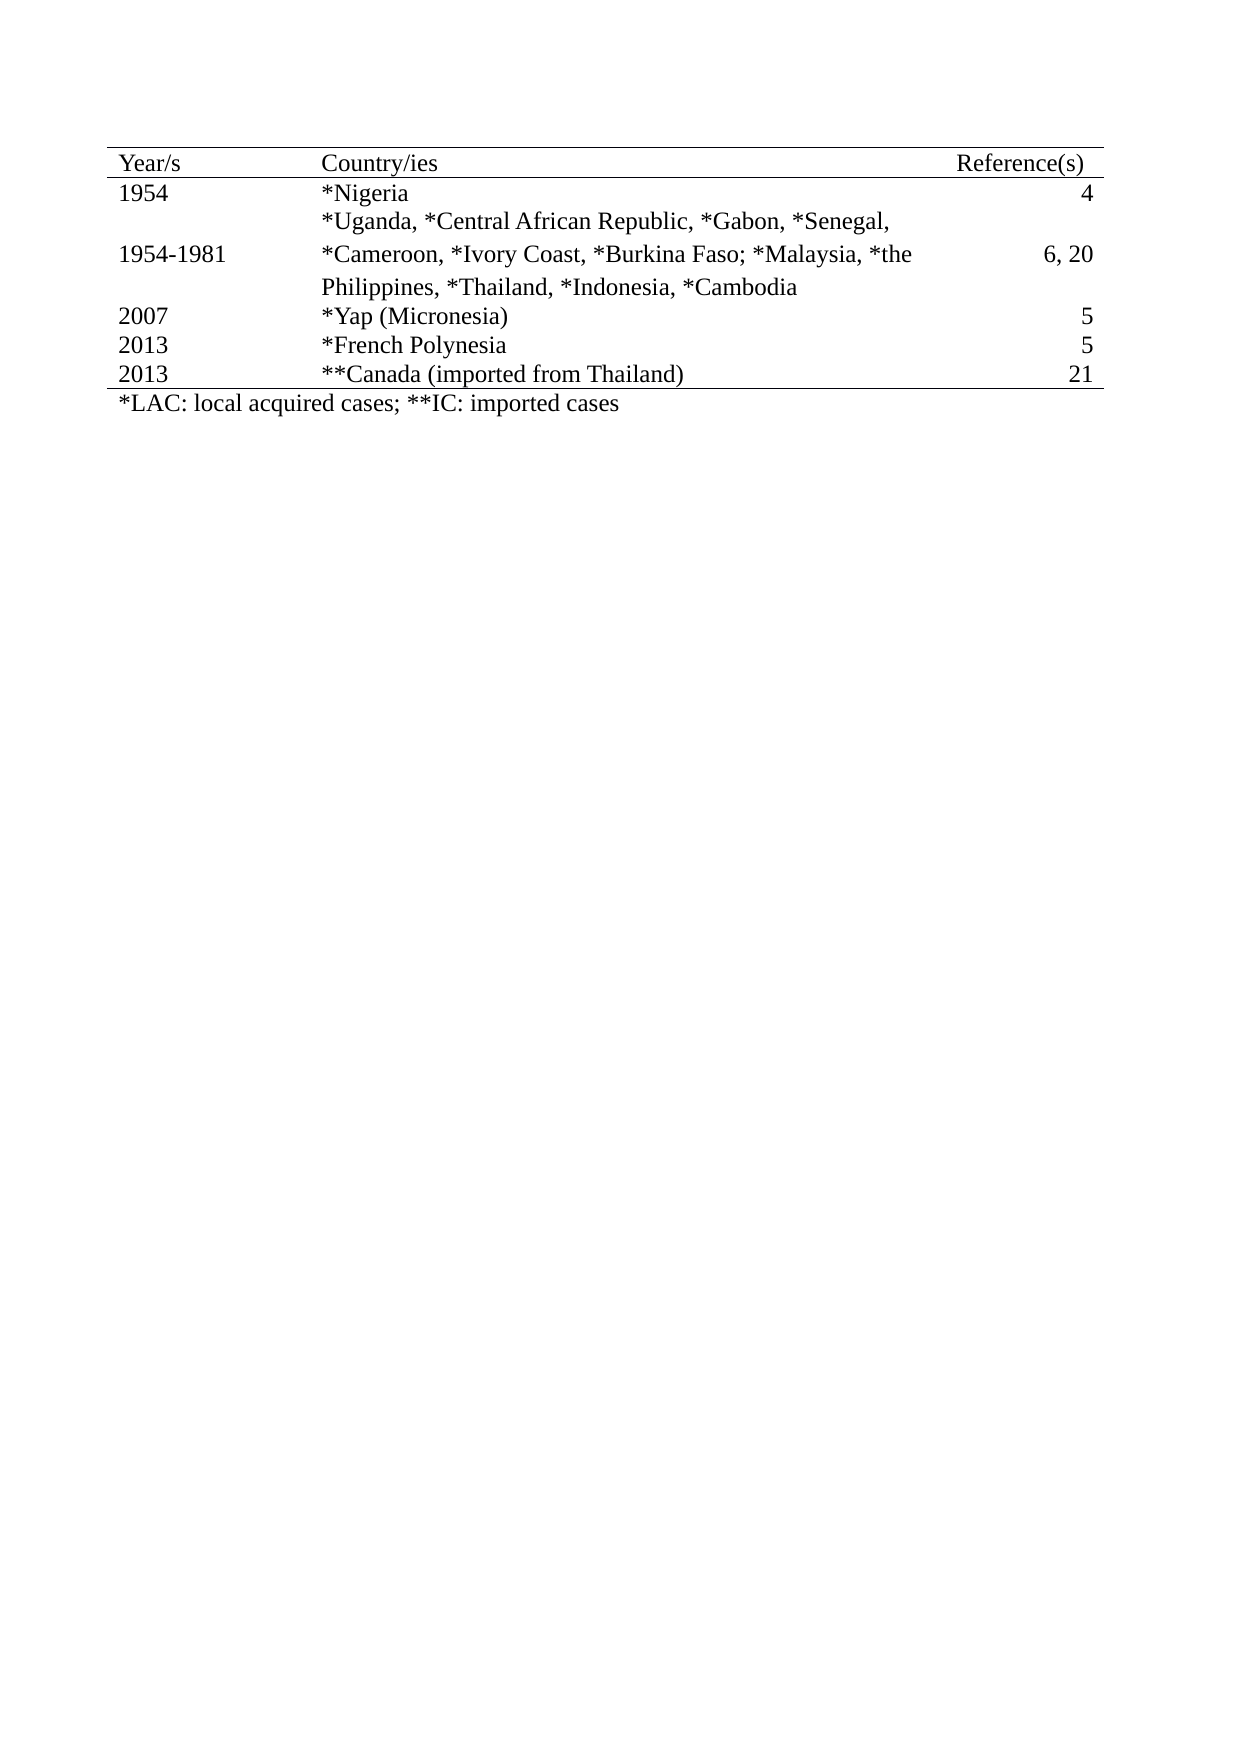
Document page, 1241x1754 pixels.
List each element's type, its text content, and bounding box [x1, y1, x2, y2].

table_cell [693, 178, 945, 206]
table_cell 2013 [107, 330, 310, 359]
table_cell 1954-1981 [107, 206, 310, 301]
table_cell [945, 389, 1104, 417]
table_header Reference(s) [945, 148, 1104, 177]
table_cell *French Polynesia [310, 330, 945, 359]
table_header Year/s [107, 148, 310, 177]
table_cell 2013 [107, 359, 310, 387]
table_cell 6, 20 [945, 206, 1104, 301]
table_cell *Uganda, *Central African Republic, *Gabon, *Senegal, *Cameroon, *Ivory Coast, *Burkina Faso; *Malaysia, *the Philippines, *Thailand, *Indonesia, *Cambodia [310, 206, 945, 301]
table_cell [454, 178, 693, 206]
table_cell 2007 [107, 301, 310, 330]
table_cell 1954 [107, 178, 310, 206]
table_cell *Nigeria [310, 178, 454, 206]
table_cell 5 [945, 301, 1104, 330]
table_cell 21 [945, 359, 1104, 387]
table_cell **Canada (imported from Thailand) [310, 359, 945, 387]
table_cell *LAC: local acquired cases; **IC: imported cases [107, 389, 945, 417]
table_cell 4 [945, 178, 1104, 206]
table_header Country/ies [310, 148, 945, 177]
table_cell 5 [945, 330, 1104, 359]
table_cell *Yap (Micronesia) [310, 301, 945, 330]
